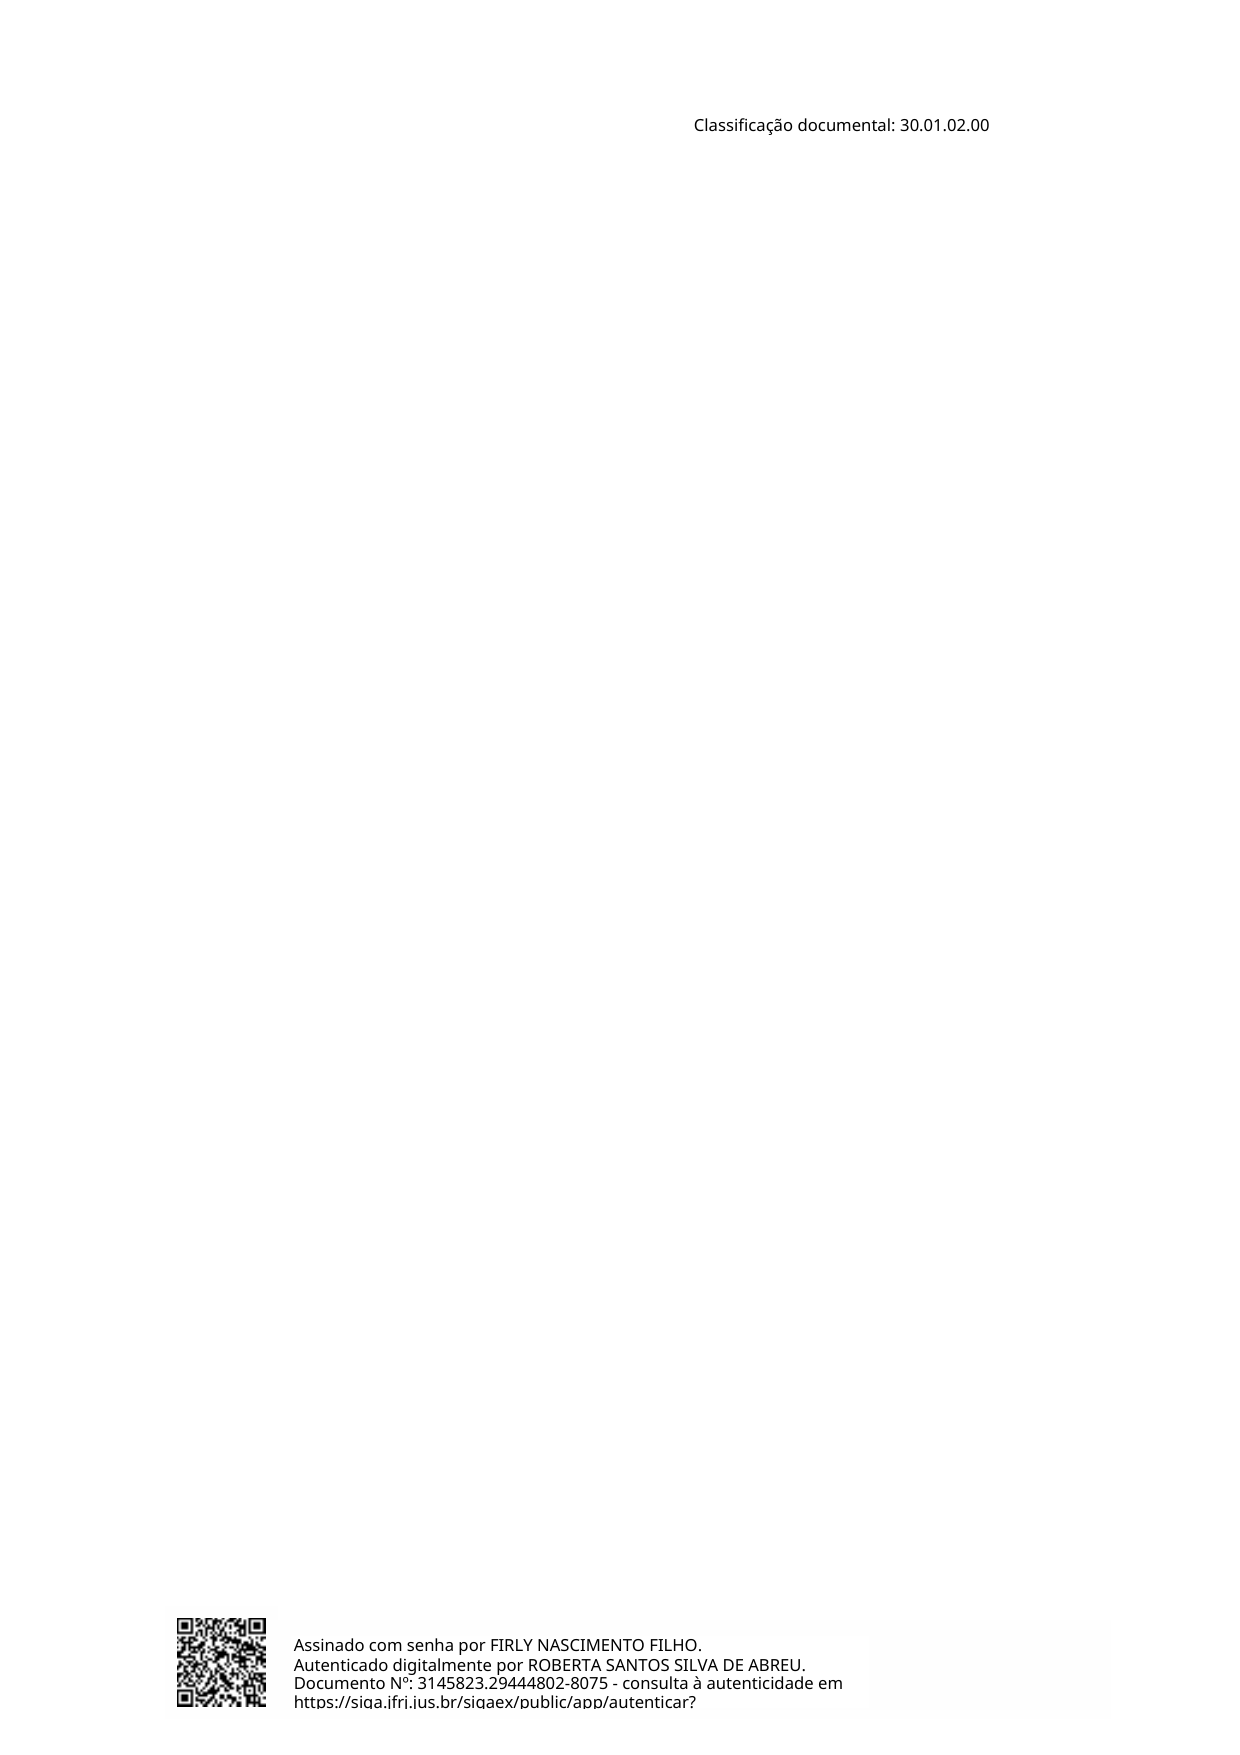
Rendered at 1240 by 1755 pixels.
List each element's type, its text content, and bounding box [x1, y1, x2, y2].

text Classificação documental: 30.01.02.00 [694, 114, 1208, 137]
